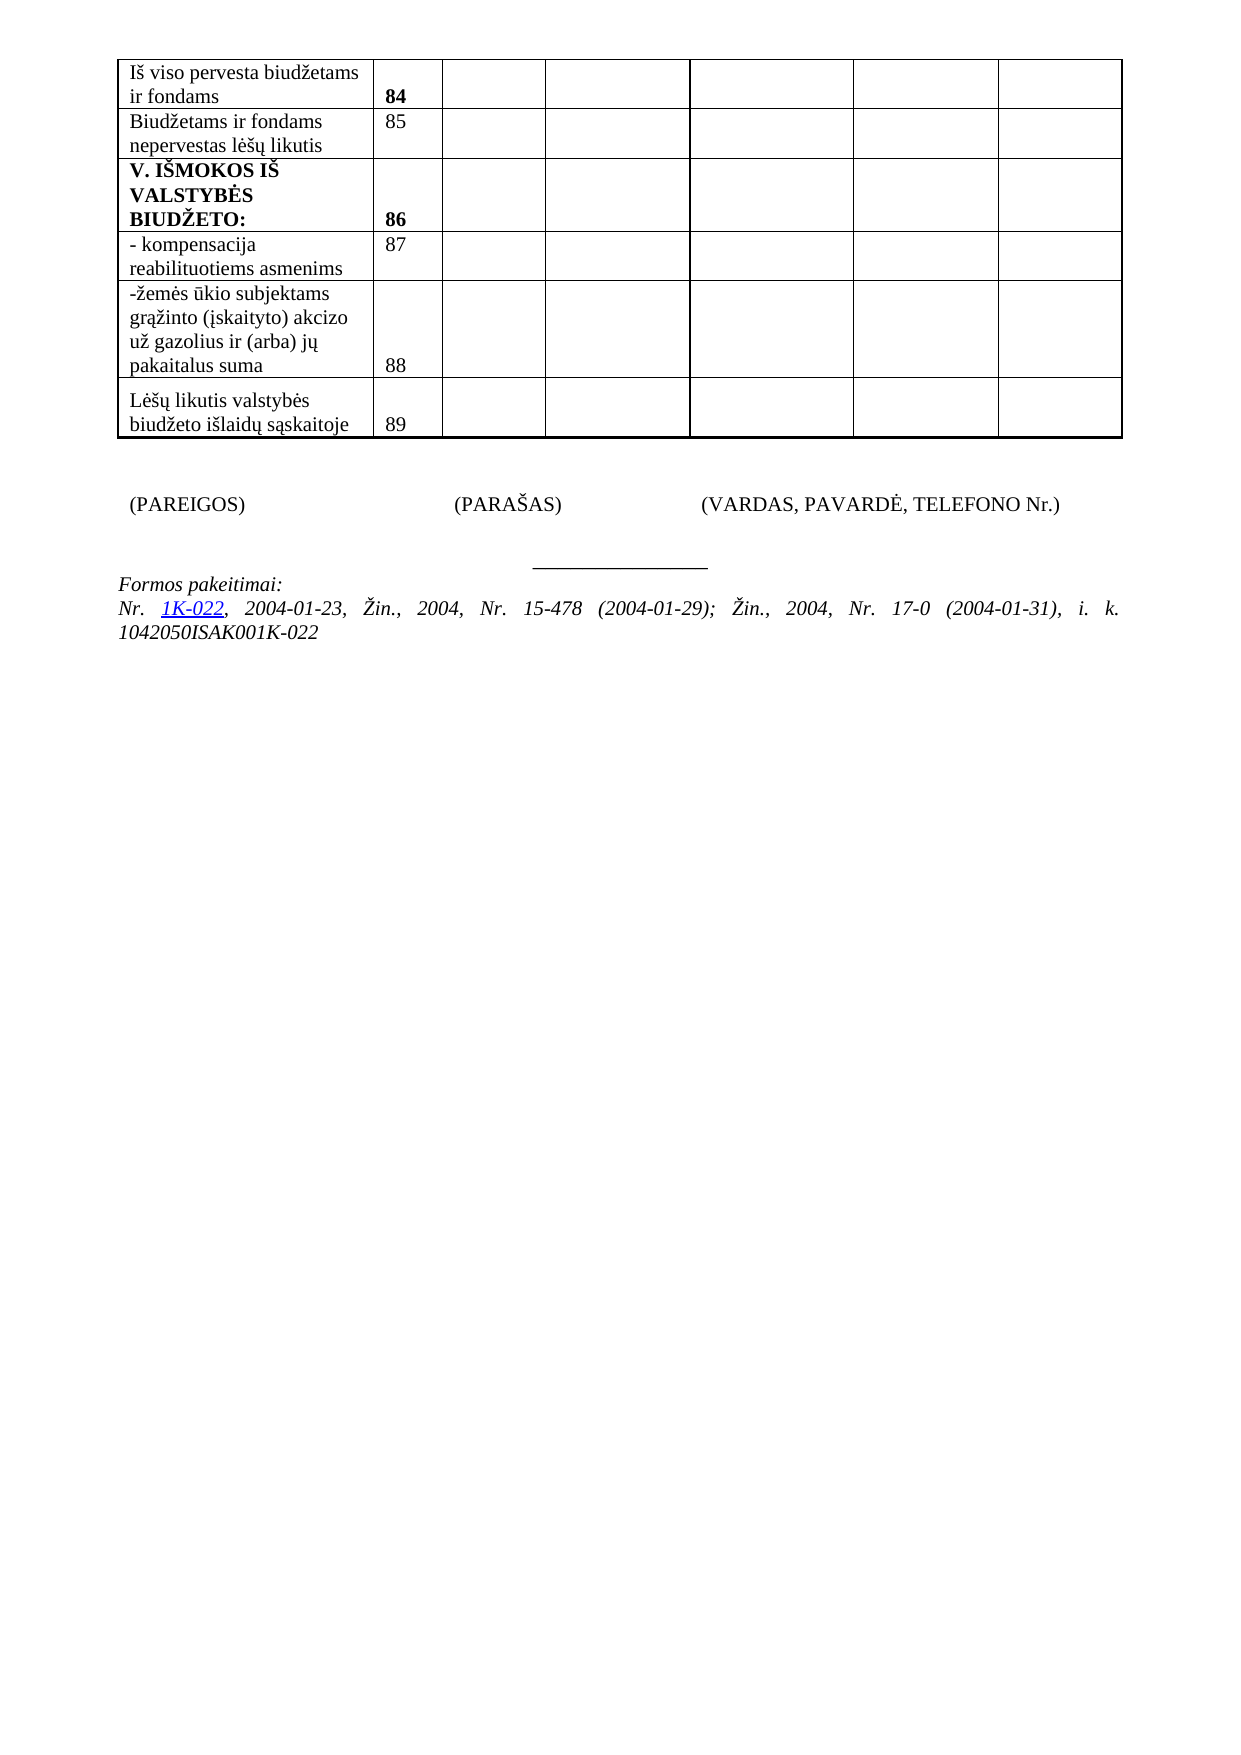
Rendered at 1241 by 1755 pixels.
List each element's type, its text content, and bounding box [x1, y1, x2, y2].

table_cell [118, 516, 374, 543]
table_cell [999, 281, 1121, 377]
table_cell 85 [374, 109, 442, 157]
table_cell [690, 516, 854, 543]
table_cell [374, 463, 443, 489]
table_cell [443, 232, 545, 280]
table_cell V. IŠMOKOS IŠ VALSTYBĖS BIUDŽETO: [119, 159, 373, 231]
table_cell [690, 463, 854, 489]
table_cell [443, 109, 545, 157]
table_cell [998, 439, 1122, 463]
table_cell [691, 378, 853, 436]
table_cell [443, 281, 545, 377]
table_cell [854, 232, 998, 280]
table_cell [999, 232, 1121, 280]
table_cell 86 [374, 159, 442, 231]
table_cell [854, 439, 998, 463]
table_cell [999, 60, 1121, 108]
table_cell -žemės ūkio subjektams grąžinto (įskaityto) akcizo už gazolius ir (arba) jų pakaitalus suma [119, 281, 373, 377]
table_cell [546, 232, 689, 280]
table_cell (VARDAS, PAVARDĖ, TELEFONO Nr.) [690, 490, 1122, 516]
table_cell [998, 516, 1122, 543]
table_cell [999, 159, 1121, 231]
table_cell [374, 490, 443, 516]
table_cell [374, 439, 443, 463]
table_cell [118, 463, 374, 489]
table_cell [854, 60, 998, 108]
table_cell [854, 281, 998, 377]
table_cell [998, 463, 1122, 489]
table_cell [443, 60, 545, 108]
table_cell [443, 516, 546, 543]
table_cell [854, 109, 998, 157]
table_cell 84 [374, 60, 442, 108]
table_cell [443, 378, 545, 436]
table_cell [443, 159, 545, 231]
table_cell [691, 232, 853, 280]
table_cell [999, 109, 1121, 157]
table_cell [443, 463, 546, 489]
table_cell [546, 463, 690, 489]
text ______________ [118, 543, 1122, 571]
table_cell [854, 159, 998, 231]
table_cell [691, 281, 853, 377]
table_cell [546, 281, 689, 377]
table_cell (PARAŠAS) [443, 490, 690, 516]
table_cell [999, 378, 1121, 436]
table_cell Biudžetams ir fondams nepervestas lėšų likutis [119, 109, 373, 157]
table_cell [546, 439, 690, 463]
table_cell [854, 378, 998, 436]
text Nr. 1K-022, 2004-01-23, Žin., 2004, Nr. 15-478 (2004-01-29); Žin., 2004, Nr. 17-0 (2004-01-31), i. k. 1042050ISAK001K-022 [118, 596, 1122, 644]
table_cell [546, 60, 689, 108]
table_cell [546, 516, 690, 543]
table_cell (PAREIGOS) [118, 490, 374, 516]
table_cell [691, 60, 853, 108]
table_cell [691, 159, 853, 231]
table_cell [546, 378, 689, 436]
table_cell [546, 159, 689, 231]
table_cell Lėšų likutis valstybės biudžeto išlaidų sąskaitoje [119, 378, 373, 436]
table_cell [690, 439, 854, 463]
table_cell 87 [374, 232, 442, 280]
table_cell [118, 439, 374, 463]
table_cell 89 [374, 378, 442, 436]
table_cell 88 [374, 281, 442, 377]
table_cell [691, 109, 853, 157]
table_cell [374, 516, 443, 543]
table_cell [854, 463, 998, 489]
table_cell [443, 439, 546, 463]
table_cell [546, 109, 689, 157]
table_cell - kompensacija reabilituotiems asmenims [119, 232, 373, 280]
table_cell Iš viso pervesta biudžetams ir fondams [119, 60, 373, 108]
table_cell [854, 516, 998, 543]
text Formos pakeitimai: [118, 571, 1122, 596]
